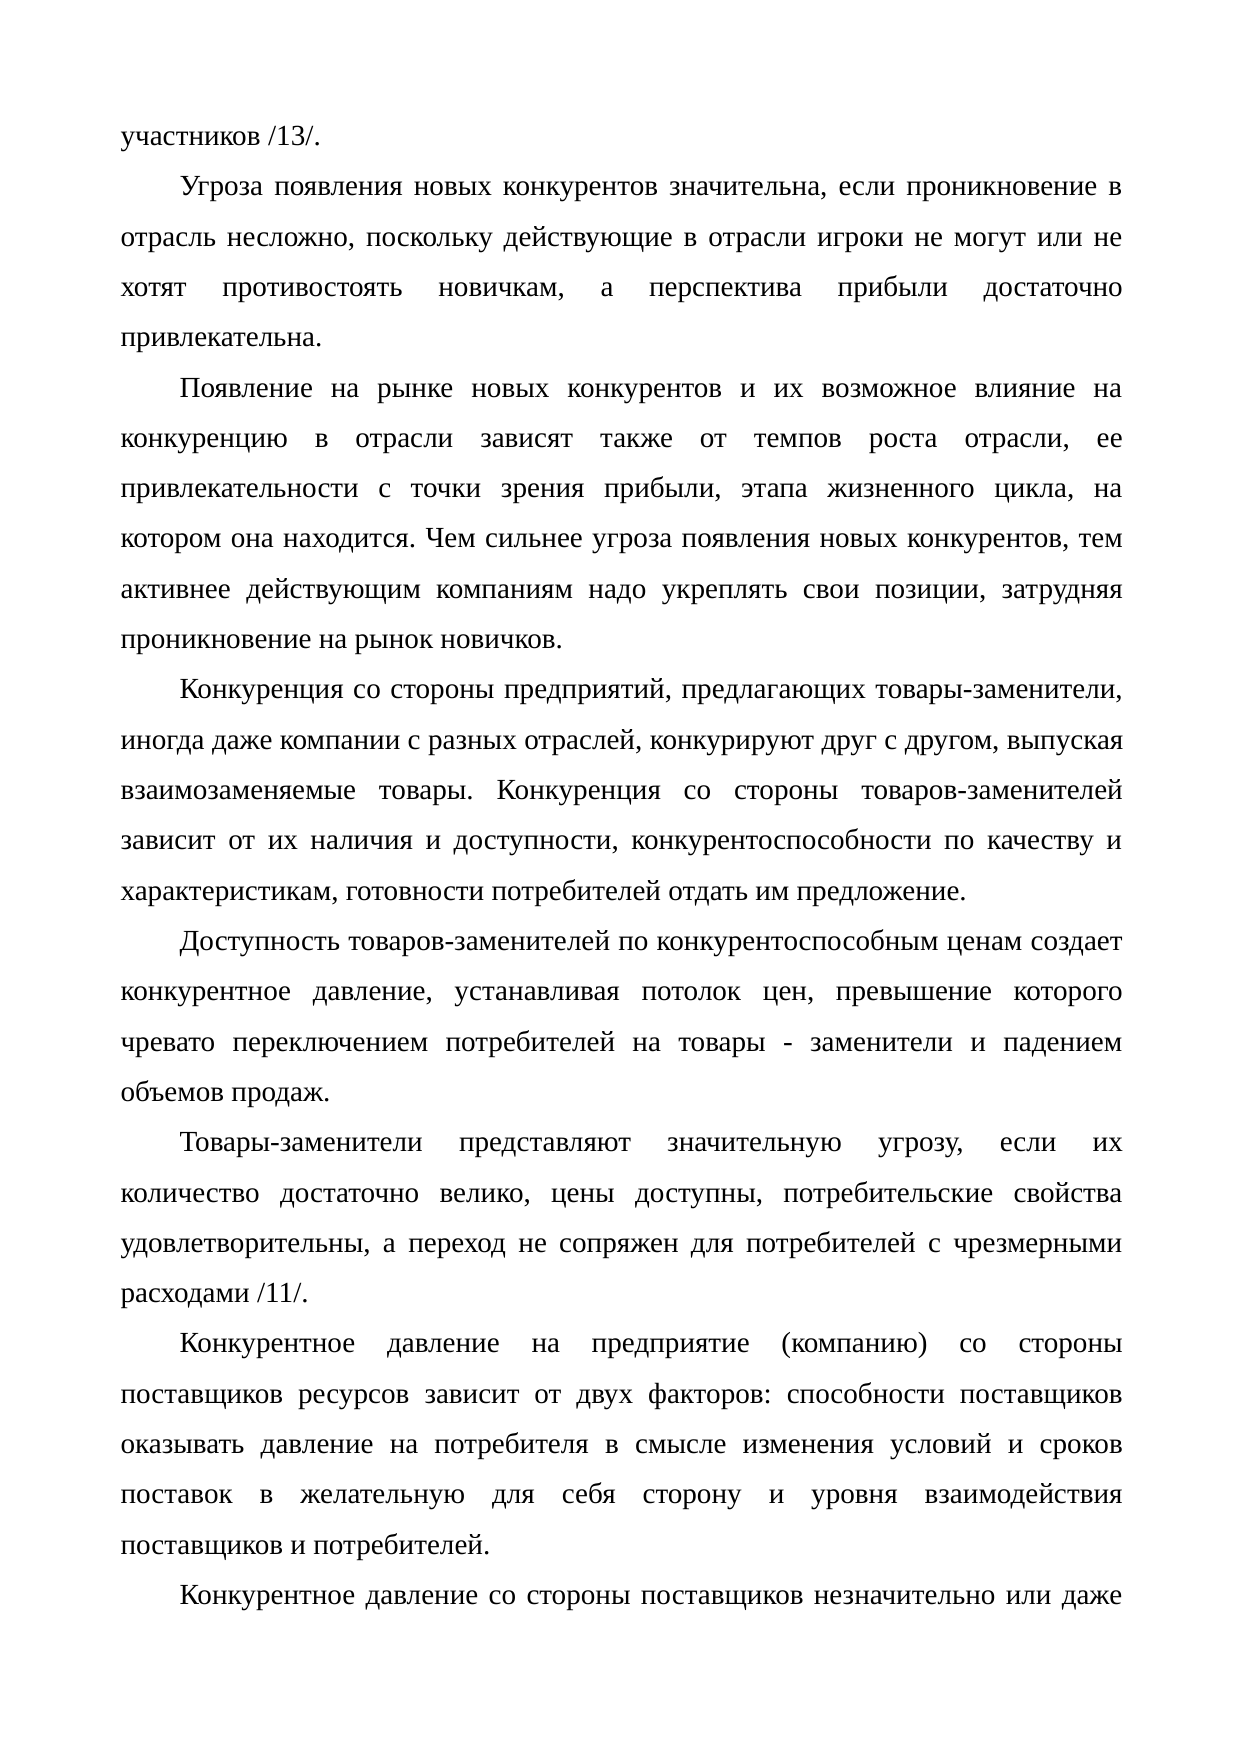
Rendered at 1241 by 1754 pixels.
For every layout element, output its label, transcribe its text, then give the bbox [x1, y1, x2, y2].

text Появление на рынке новых конкурентов и их возможное влияние на конкуренцию в отрасли зависят также от темпов роста отрасли, ее привлекательности с точки зрения прибыли, этапа жизненного цикла, на котором она находится. Чем сильнее угроза появления новых конкурентов, тем активнее действующим компаниям надо укреплять свои позиции, затрудняя проникновение на рынок новичков. [120, 370, 1123, 655]
text Конкурентное давление со стороны поставщиков незначительно или даже [120, 1577, 1123, 1611]
text Угроза появления новых конкурентов значительна, если проникновение в отрасль несложно, поскольку действующие в отрасли игроки не могут или не хотят противостоять новичкам, а перспектива прибыли достаточно привлекательна. [120, 168, 1123, 353]
text Товары-заменители представляют значительную угрозу, если их количество достаточно велико, цены доступны, потребительские свойства удовлетворительны, а переход не сопряжен для потребителей с чрезмерными расходами /11/. [120, 1124, 1123, 1309]
text участников /13/. [120, 118, 1123, 152]
text Конкуренция со стороны предприятий, предлагающих товары-заменители, иногда даже компании с разных отраслей, конкурируют друг с другом, выпуская взаимозаменяемые товары. Конкуренция со стороны товаров-заменителей зависит от их наличия и доступности, конкурентоспособности по качеству и характеристикам, готовности потребителей отдать им предложение. [120, 672, 1123, 906]
text Конкурентное давление на предприятие (компанию) со стороны поставщиков ресурсов зависит от двух факторов: способности поставщиков оказывать давление на потребителя в смысле изменения условий и сроков поставок в желательную для себя сторону и уровня взаимодействия поставщиков и потребителей. [120, 1326, 1123, 1560]
text Доступность товаров-заменителей по конкурентоспособным ценам создает конкурентное давление, устанавливая потолок цен, превышение которого чревато переключением потребителей на товары - заменители и падением объемов продаж. [120, 923, 1123, 1108]
